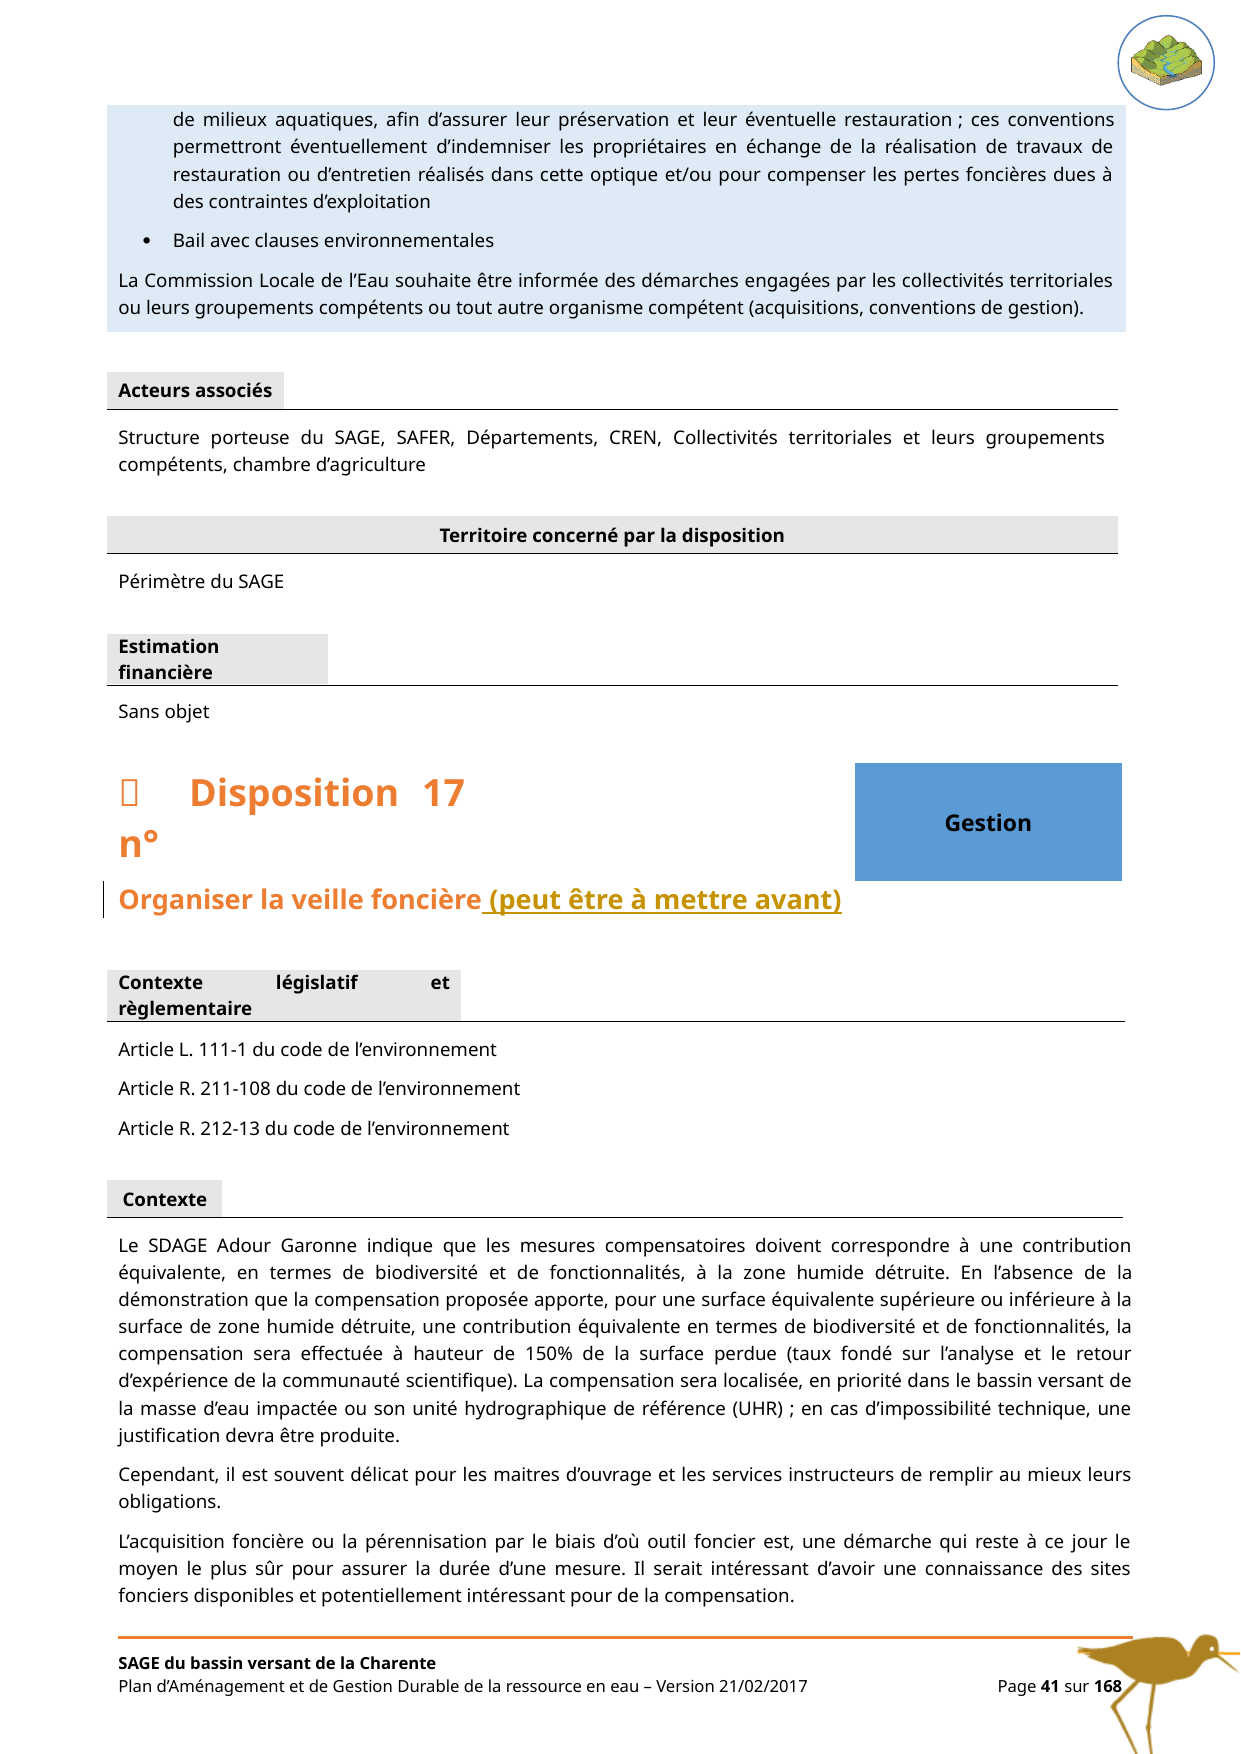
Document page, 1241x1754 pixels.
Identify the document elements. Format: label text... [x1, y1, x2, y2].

picture [1077, 1629, 1241, 1754]
table_header Contexte [107, 1180, 222, 1217]
table_header [461, 970, 1125, 1021]
table_header [284, 372, 1118, 409]
table_cell Article L. 111-1 du code de l’environnement Article R. 211-108 du code de l’environnement Article R. 212-13 du code de l’environnement [107, 1022, 1125, 1141]
table_header  Disposition n° [107, 763, 411, 881]
table_cell Périmètre du SAGE [107, 554, 1118, 594]
table_cell Sans objet [107, 686, 1118, 724]
table_header Territoire concerné par la disposition [107, 516, 1118, 553]
table_header [222, 1180, 1123, 1217]
table_header Estimation financière [107, 634, 328, 684]
subtitle Organiser la veille foncière (peut être à mettre avant) [118, 881, 1133, 918]
table_header Gestion [855, 763, 1122, 881]
text Cependant, il est souvent délicat pour les maitres d’ouvrage et les services instructeurs de remplir au mieux leurs obligations. [118, 1460, 1133, 1514]
text Le SDAGE Adour Garonne indique que les mesures compensatoires doivent correspondre à une contribution équivalente, en termes de biodiversité et de fonctionnalités, à la zone humide détruite. En l’absence de la démonstration que la compensation proposée apporte, pour une surface équivalente supérieure ou inférieure à la surface de zone humide détruite, une contribution équivalente en termes de biodiversité et de fonctionnalités, la compensation sera effectuée à hauteur de 150% de la surface perdue (taux fondé sur l’analyse et le retour d’expérience de la communauté scientifique). La compensation sera localisée, en priorité dans le bassin versant de la masse d’eau impactée ou son unité hydrographique de référence (UHR) ; en cas d’impossibilité technique, une justification devra être produite. [118, 1231, 1133, 1447]
text L’acquisition foncière ou la pérennisation par le biais d’où outil foncier est, une démarche qui reste à ce jour le moyen le plus sûr pour assurer la durée d’une mesure. Il serait intéressant d’avoir une connaissance des sites fonciers disponibles et potentiellement intéressant pour de la compensation. [118, 1527, 1133, 1608]
table_cell de milieux aquatiques, afin d’assurer leur préservation et leur éventuelle restauration ; ces conventions permettront éventuellement d’indemniser les propriétaires en échange de la réalisation de travaux de restauration ou d’entretien réalisés dans cette optique et/ou pour compenser les pertes foncières dues à des contraintes d’exploitation Bail avec clauses environnementales La Commission Locale de l’Eau souhaite être informée des démarches engagées par les collectivités territoriales ou leurs groupements compétents ou tout autre organisme compétent (acquisitions, conventions de gestion). [107, 105, 1126, 332]
table_header [411, 763, 854, 881]
table_header Acteurs associés [107, 372, 284, 409]
picture [1129, 34, 1203, 86]
table_header [328, 634, 1118, 684]
table_header Contexte législatif et règlementaire [107, 970, 461, 1021]
table_cell Structure porteuse du SAGE, SAFER, Départements, CREN, Collectivités territoriales et leurs groupements compétents, chambre d’agriculture [107, 410, 1118, 477]
